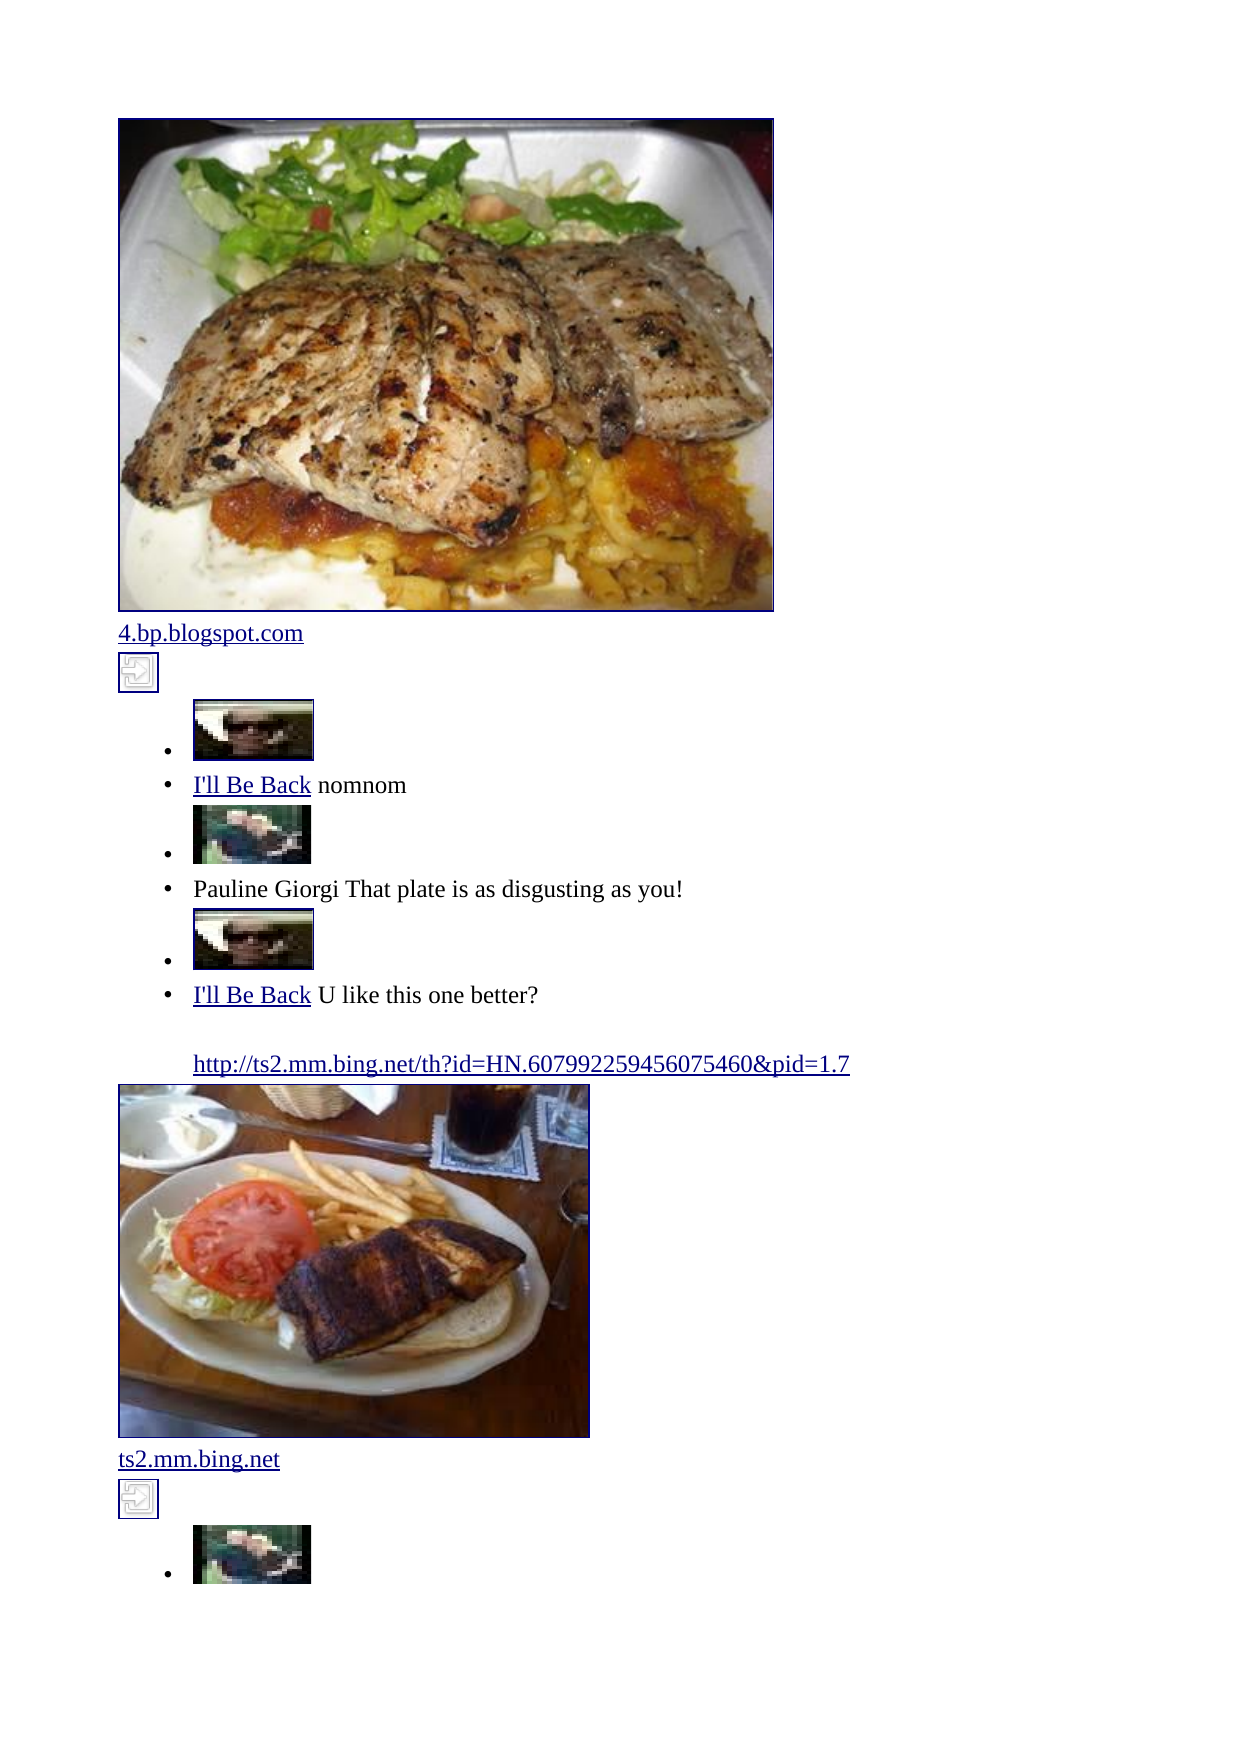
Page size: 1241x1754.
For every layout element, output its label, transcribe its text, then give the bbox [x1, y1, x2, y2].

list Pauline Giorgi That plate is as disgusting as you! [164, 874, 1122, 902]
picture [120, 654, 157, 691]
text 4.bp.blogspot.com [118, 618, 1122, 646]
picture [193, 1525, 312, 1584]
picture [193, 805, 312, 864]
picture [195, 910, 313, 969]
list I'll Be Back nomnom [164, 770, 1122, 799]
picture [195, 700, 313, 759]
picture [120, 1480, 157, 1518]
picture [120, 120, 773, 610]
list I'll Be Back U like this one better? http://ts2.mm.bing.net/th?id=HN.607992259456075460&pid=1.7 [164, 980, 1122, 1078]
picture [120, 1085, 588, 1437]
text ts2.mm.bing.net [118, 1444, 1122, 1473]
